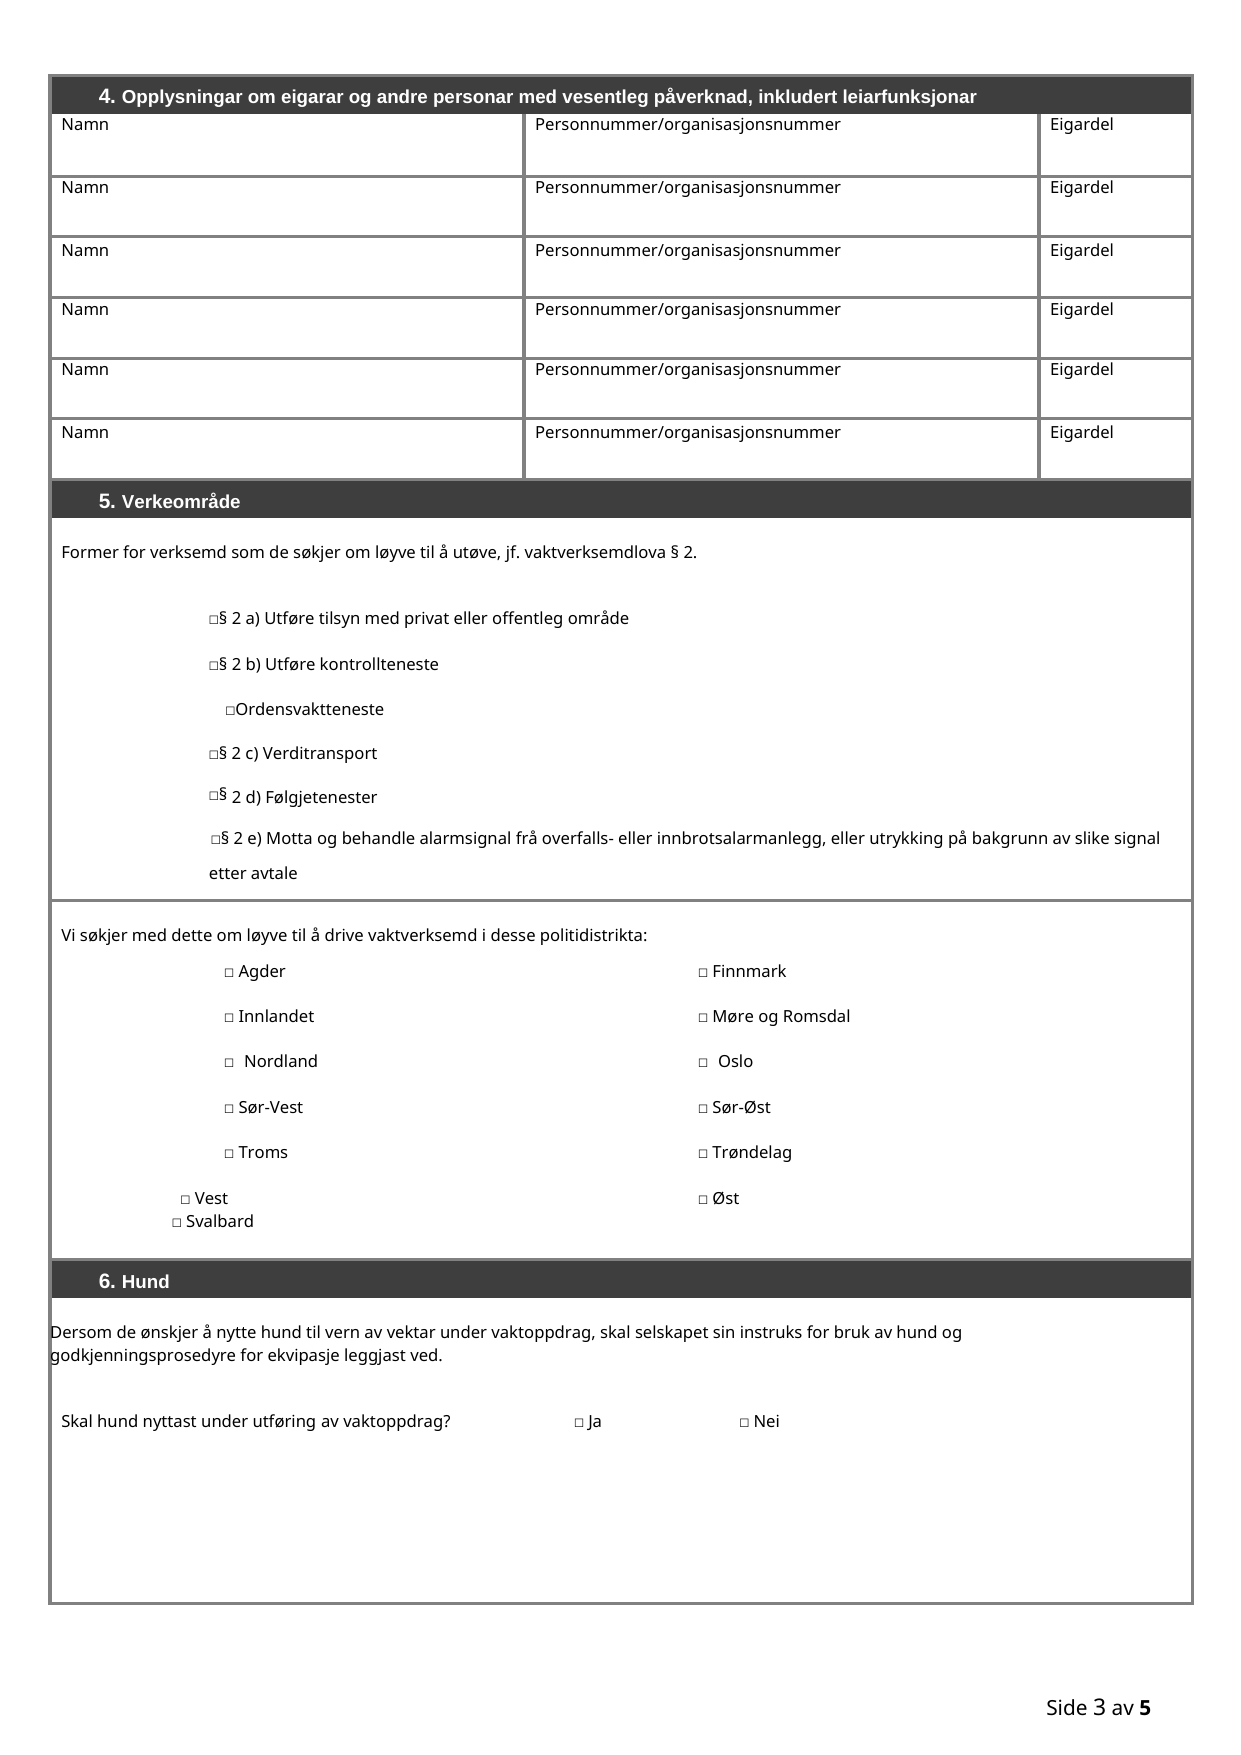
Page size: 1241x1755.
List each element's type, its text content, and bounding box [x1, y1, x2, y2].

table_cell Eigardel [1041, 360, 1191, 417]
table_cell Eigardel [1041, 238, 1191, 296]
table_cell Namn [52, 420, 522, 478]
table_cell Eigardel [1041, 114, 1191, 174]
table_header 4. Opplysningar om eigarar og andre personar med vesentleg påverknad, inkludert leiarfunksjonar [52, 77, 1191, 114]
table_cell Personnummer/organisasjonsnummer [526, 114, 1037, 174]
table_cell Personnummer/organisasjonsnummer [526, 299, 1037, 357]
table_cell ☐ Finnmark ☐ Møre og Romsdal ☐ Oslo ☐ Sør-Øst ☐ Trøndelag ☐ Øst [524, 949, 1039, 1258]
table_cell Namn [52, 360, 522, 417]
table_cell 5. Verkeområde [52, 481, 1191, 518]
table_cell Personnummer/organisasjonsnummer [526, 360, 1037, 417]
table_cell Personnummer/organisasjonsnummer [526, 420, 1037, 478]
table_cell Eigardel [1041, 420, 1191, 478]
table_cell ☐ Agder ☐ Innlandet ☐ Nordland ☐ Sør-Vest ☐ Troms ☐ Vest ☐ Svalbard [52, 949, 524, 1258]
table_cell Personnummer/organisasjonsnummer [526, 178, 1037, 235]
table_cell Vi søkjer med dette om løyve til å drive vaktverksemd i desse politidistrikta: [52, 902, 1191, 949]
table_cell Personnummer/organisasjonsnummer [526, 238, 1037, 296]
table_cell Namn [52, 238, 522, 296]
table_cell 6. Hund [52, 1261, 1191, 1298]
table_cell Namn [52, 299, 522, 357]
table_cell Namn [52, 114, 522, 174]
table_cell Namn [52, 178, 522, 235]
table_cell Eigardel [1041, 299, 1191, 357]
table_cell Former for verksemd som de søkjer om løyve til å utøve, jf. vaktverksemdlova § 2. ☐§ 2 a) Utføre tilsyn med privat eller offentleg område ☐§ 2 b) Utføre kontrollteneste ☐Ordensvaktteneste ☐§ 2 c) Verditransport ☐§ 2 d) Følgjetenester ☐§ 2 e) Motta og behandle alarmsignal frå overfalls- eller innbrotsalarmanlegg, eller utrykking på bakgrunn av slike signal etter avtale [52, 518, 1191, 899]
table_cell Eigardel [1041, 178, 1191, 235]
table_cell [1039, 949, 1191, 1258]
table_cell Dersom de ønskjer å nytte hund til vern av vektar under vaktoppdrag, skal selskapet sin instruks for bruk av hund og godkjenningsprosedyre for ekvipasje leggjast ved. Skal hund nyttast under utføring av vaktoppdrag? ☐ Ja ☐ Nei [52, 1298, 1191, 1602]
